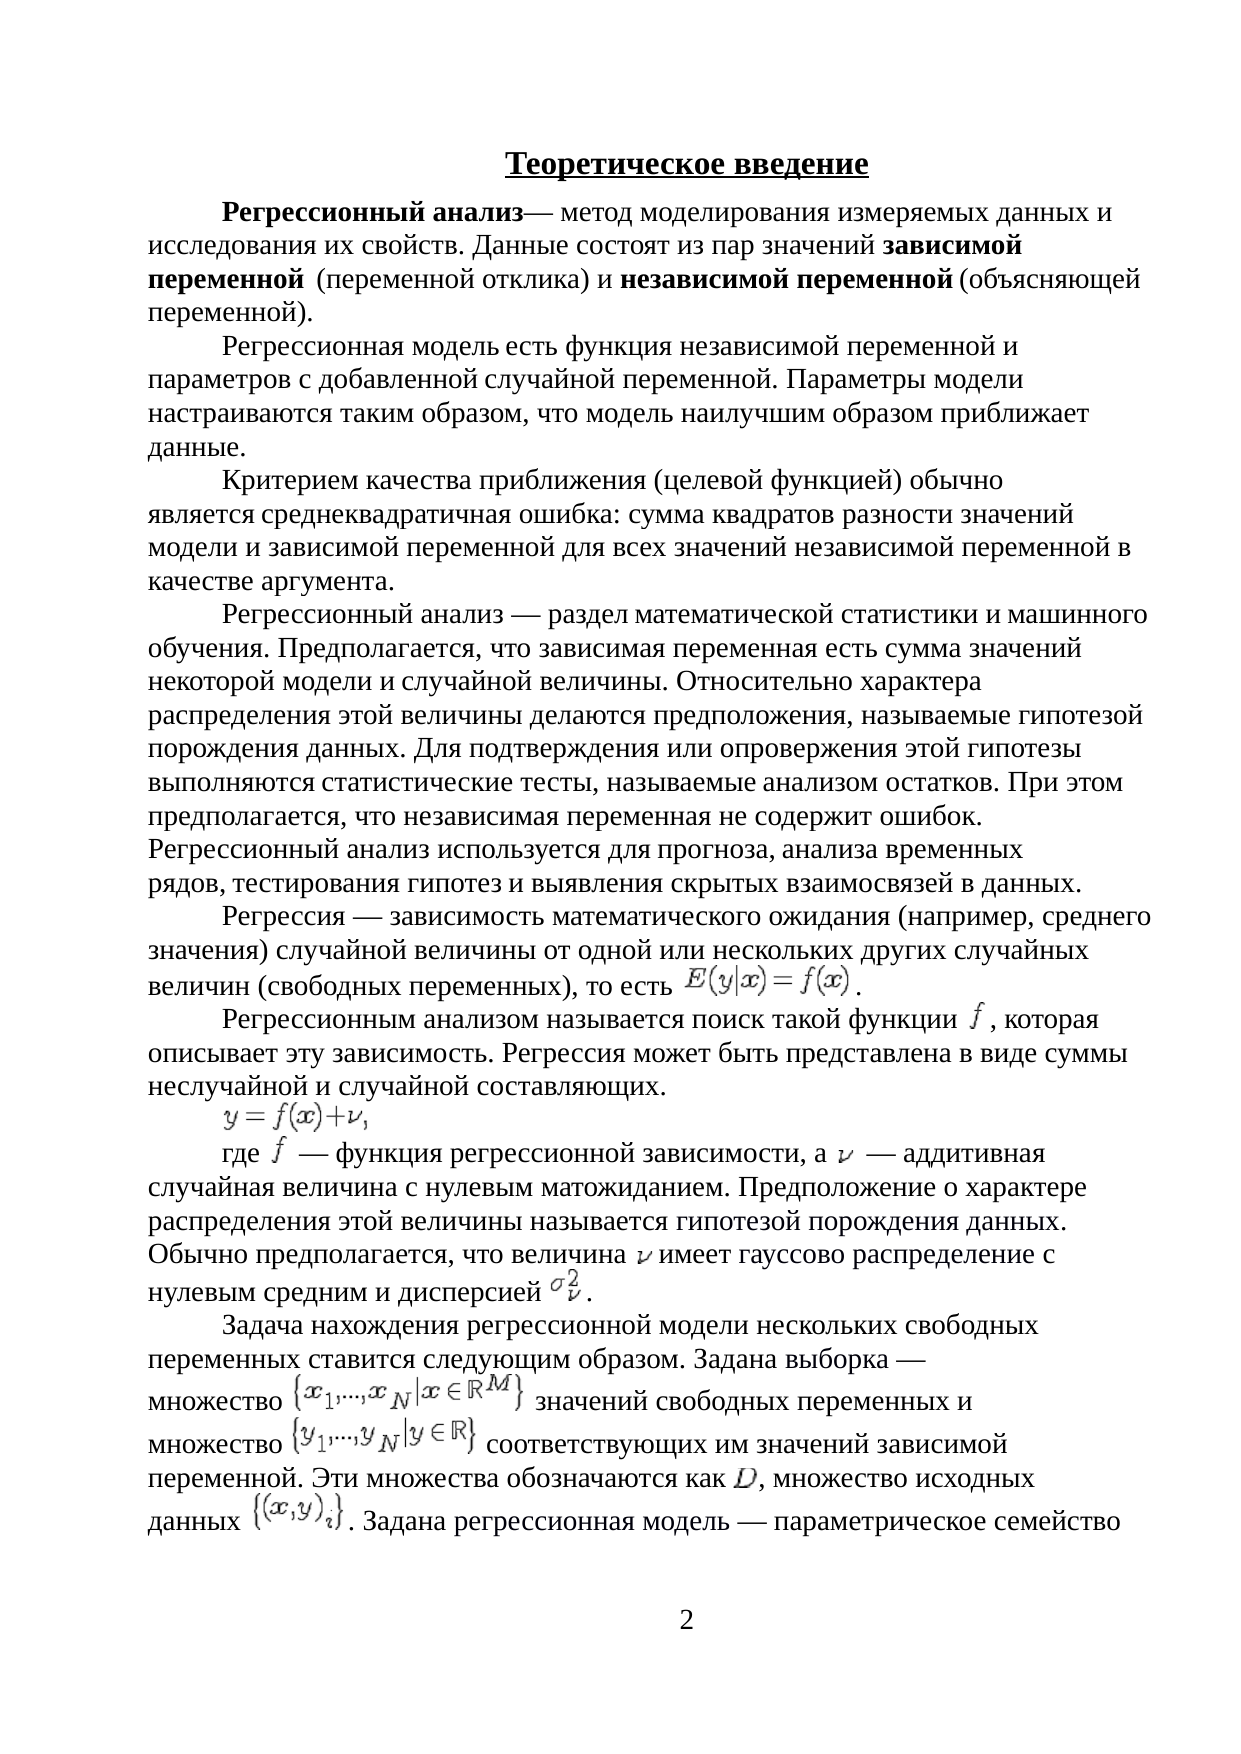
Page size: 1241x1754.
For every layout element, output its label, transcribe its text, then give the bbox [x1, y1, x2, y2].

picture [633, 1251, 659, 1264]
picture [733, 1468, 758, 1488]
picture [267, 1136, 292, 1163]
text Регрессионная модель есть функция независимой переменной и параметров с добавленной случайной переменной. Параметры модели настраиваются таким образом, что модель наилучшим образом приближает данные. [148, 328, 1152, 462]
text Регрессионным анализом называется поиск такой функции , которая описывает эту зависимость. Регрессия может быть представлена в виде суммы неслучайной и случайной составляющих. [148, 1001, 1152, 1102]
picture [221, 1102, 372, 1132]
picture [965, 1002, 990, 1029]
text где — функция регрессионной зависимости, а — аддитивная случайная величина с нулевым матожиданием. Предположение о характере распределения этой величины называется гипотезой порождения данных. Обычно предполагается, что величина имеет гауссово распределение с нулевым средним и дисперсией . [148, 1136, 1152, 1307]
text Регрессионный анализ— метод моделирования измеряемых данных и исследования их свойств. Данные состоят из пар значений зависимой переменной (переменной отклика) и независимой переменной (объясняющей переменной). [148, 194, 1152, 328]
picture [680, 965, 855, 996]
text Задача нахождения регрессионной модели нескольких свободных переменных ставится следующим образом. Задана выборка — множество значений свободных переменных и множество соответствующих им значений зависимой переменной. Эти множества обозначаются как , множество исходных данных . Задана регрессионная модель — параметрическое семейство [148, 1307, 1152, 1536]
picture [290, 1374, 528, 1411]
text Регрессия — зависимость математического ожидания (например, среднего значения) случайной величины от одной или нескольких других случайных величин (свободных переменных), то есть . [148, 898, 1152, 1001]
picture [290, 1417, 479, 1454]
text Критерием качества приближения (целевой функцией) обычно является среднеквадратичная ошибка: сумма квадратов разности значений модели и зависимой переменной для всех значений независимой переменной в качестве аргумента. [148, 462, 1152, 596]
picture [248, 1493, 348, 1530]
picture [834, 1150, 859, 1163]
picture [548, 1269, 586, 1301]
subtitle Теоретическое введение [148, 143, 1152, 181]
text Регрессионный анализ — раздел математической статистики и машинного обучения. Предполагается, что зависимая переменная есть сумма значений некоторой модели и случайной величины. Относительно характера распределения этой величины делаются предположения, называемые гипотезой порождения данных. Для подтверждения или опровержения этой гипотезы выполняются статистические тесты, называемые анализом остатков. При этом предполагается, что независимая переменная не содержит ошибок. Регрессионный анализ используется для прогноза, анализа временных рядов, тестирования гипотез и выявления скрытых взаимосвязей в данных. [148, 596, 1152, 898]
